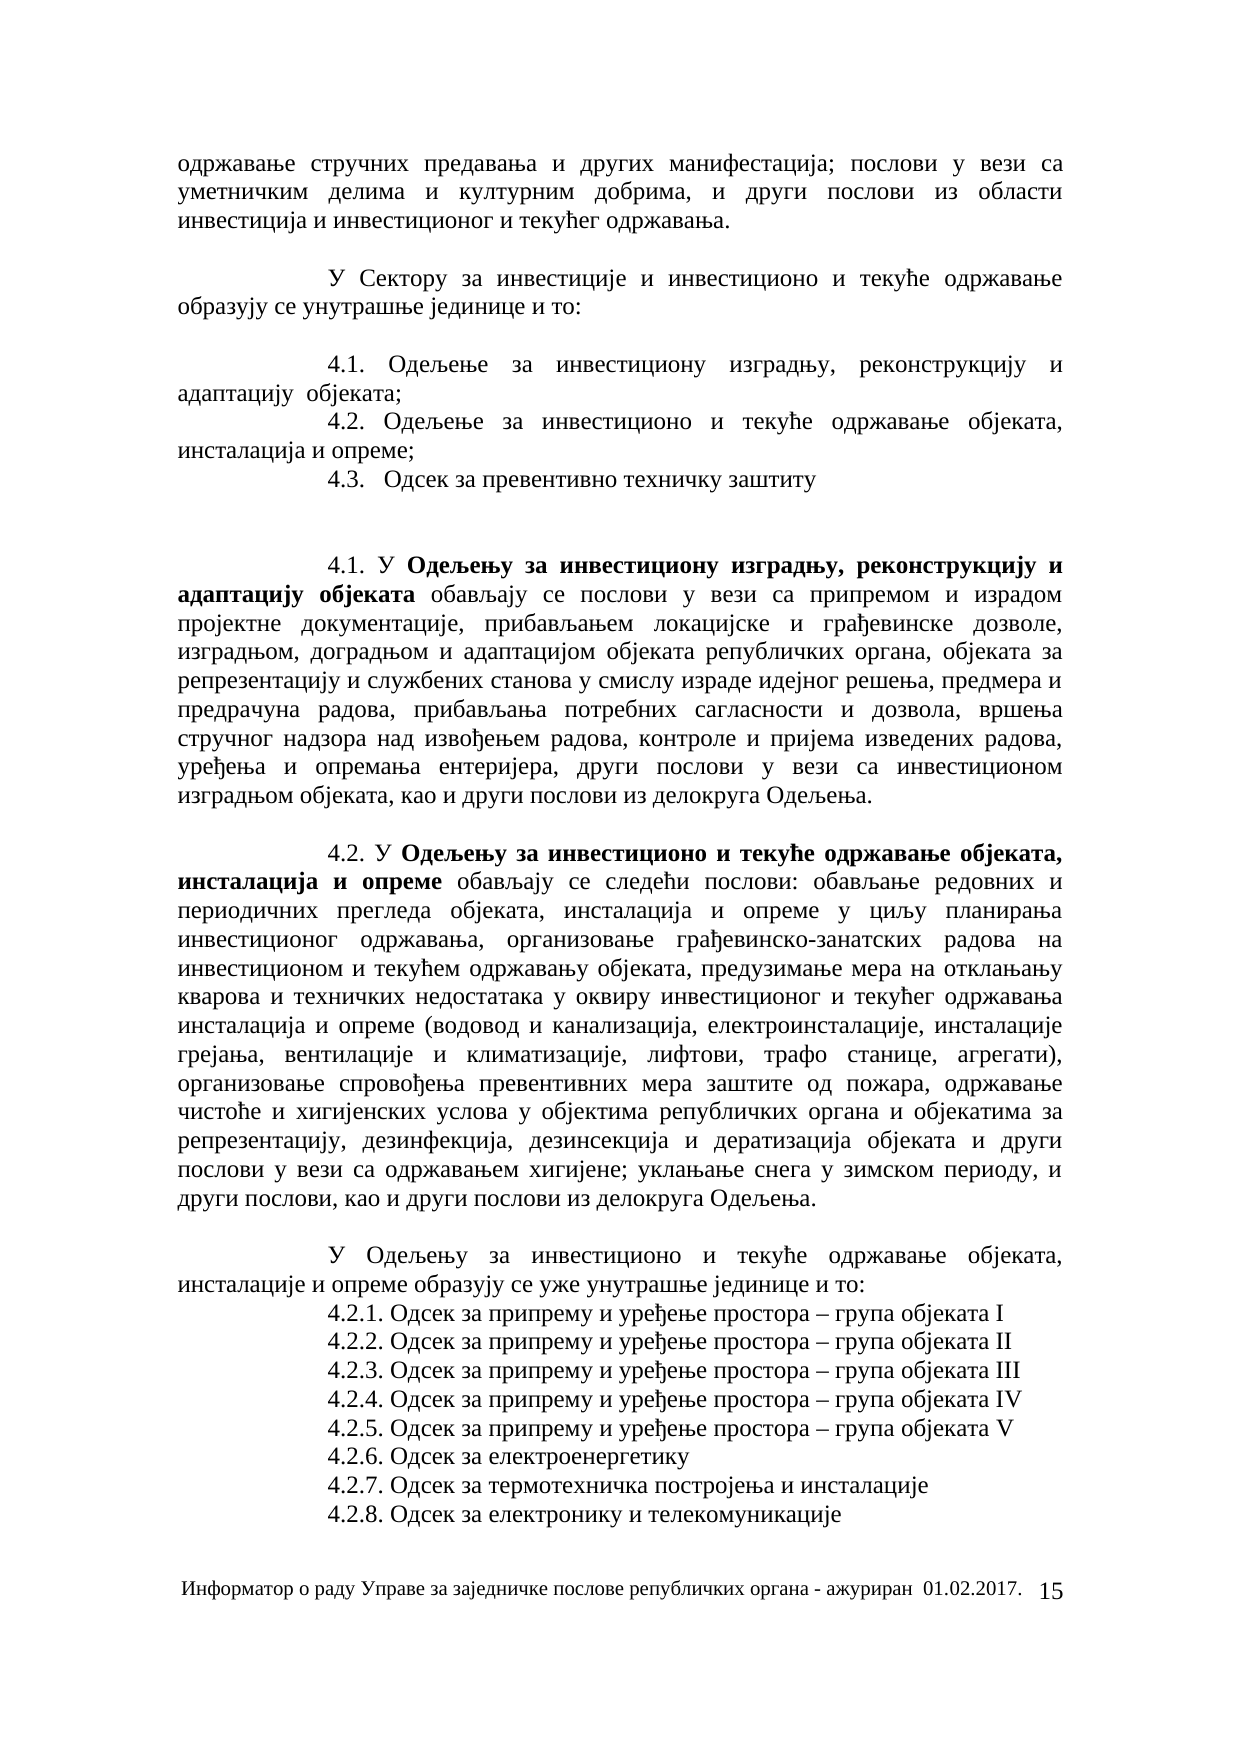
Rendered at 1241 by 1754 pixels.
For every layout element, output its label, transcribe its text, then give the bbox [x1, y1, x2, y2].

text одржавање стручних предавања и других манифестација; послови у вези са уметничким делима и културним добрима, и други послови из области инвестиција и инвестиционог и текућег одржавања. [177, 148, 1063, 234]
text У Сектору за инвестиције и инвестиционо и текуће одржавање образују се унутрашње јединице и то: [177, 263, 1063, 320]
text 4.2.3. Одсек за припрему и уређење простора – група објеката III [177, 1355, 1063, 1384]
text 4.1. У Одељењу за инвестициону изградњу, реконструкцију и адаптацију објеката обављају се послови у вези са припремом и израдом пројектне документације, прибављањем локацијске и грађевинске дозволе, изградњом, доградњом и адаптацијом објеката републичких органа, објеката за репрезентацију и службених станова у смислу израде идејног решења, предмера и предрачуна радова, прибављања потребних сагласности и дозвола, вршења стручног надзора над извођењем радова, контроле и пријема изведених радова, уређења и опремања ентеријера, други послови у вези са инвестиционом изградњом објеката, као и други послови из делокруга Одељења. [177, 550, 1063, 809]
text 4.2.2. Одсек за припрему и уређење простора – група објеката II [177, 1326, 1063, 1355]
text 4.2.4. Одсек за припрему и уређење простора – група објеката IV [177, 1384, 1063, 1413]
text 4.2.8. Одсек за електронику и телекомуникације [177, 1499, 1063, 1528]
text 4.3. Одсек за превентивно техничку заштиту [290, 464, 1063, 493]
text 4.2.1. Одсек за припрему и уређење простора – група објеката I [177, 1298, 1063, 1326]
text 4.1. Одељење за инвестициону изградњу, реконструкцију и адаптацију објекaта; [177, 349, 1063, 406]
text 4.2. У Одељењу за инвестиционо и текуће одржавање објеката, инсталација и опреме обављају се следећи послови: обављање редовних и периодичних прегледа објеката, инсталација и опреме у циљу планирања инвестиционог одржавања, организовање грађевинско-занатских радова на инвестиционом и текућем одржавању објеката, предузимање мера на отклањању кварова и техничких недостатака у оквиру инвестиционог и текућег одржавања инсталација и опреме (водовод и канализација, електроинсталације, инсталације грејања, вентилације и климатизације, лифтови, трафо станице, агрегати), организовање спровођења превентивних мера заштите од пожара, одржавање чистоће и хигијенских услова у објектима републичких органа и објекатима за репрезентацију, дезинфекција, дезинсекција и дератизација објеката и други послови у вези са одржавањем хигијене; уклањање снега у зимском периоду, и други послови, као и други послови из делокруга Одељења. [177, 838, 1063, 1211]
text 4.2.7. Одсек за термотехничка постројења и инсталације [177, 1470, 1063, 1499]
text У Одељењу за инвестиционо и текуће одржавање објеката, инсталације и опреме образују се уже унутрашње јединице и то: [177, 1240, 1063, 1298]
text 4.2. Одељење за инвестиционо и текуће одржавање објеката, инсталација и опреме; [177, 406, 1063, 464]
text 4.2.5. Одсек за припрему и уређење простора – група објеката V [177, 1413, 1063, 1441]
text 4.2.6. Одсек за електроенергетику [177, 1441, 1063, 1470]
